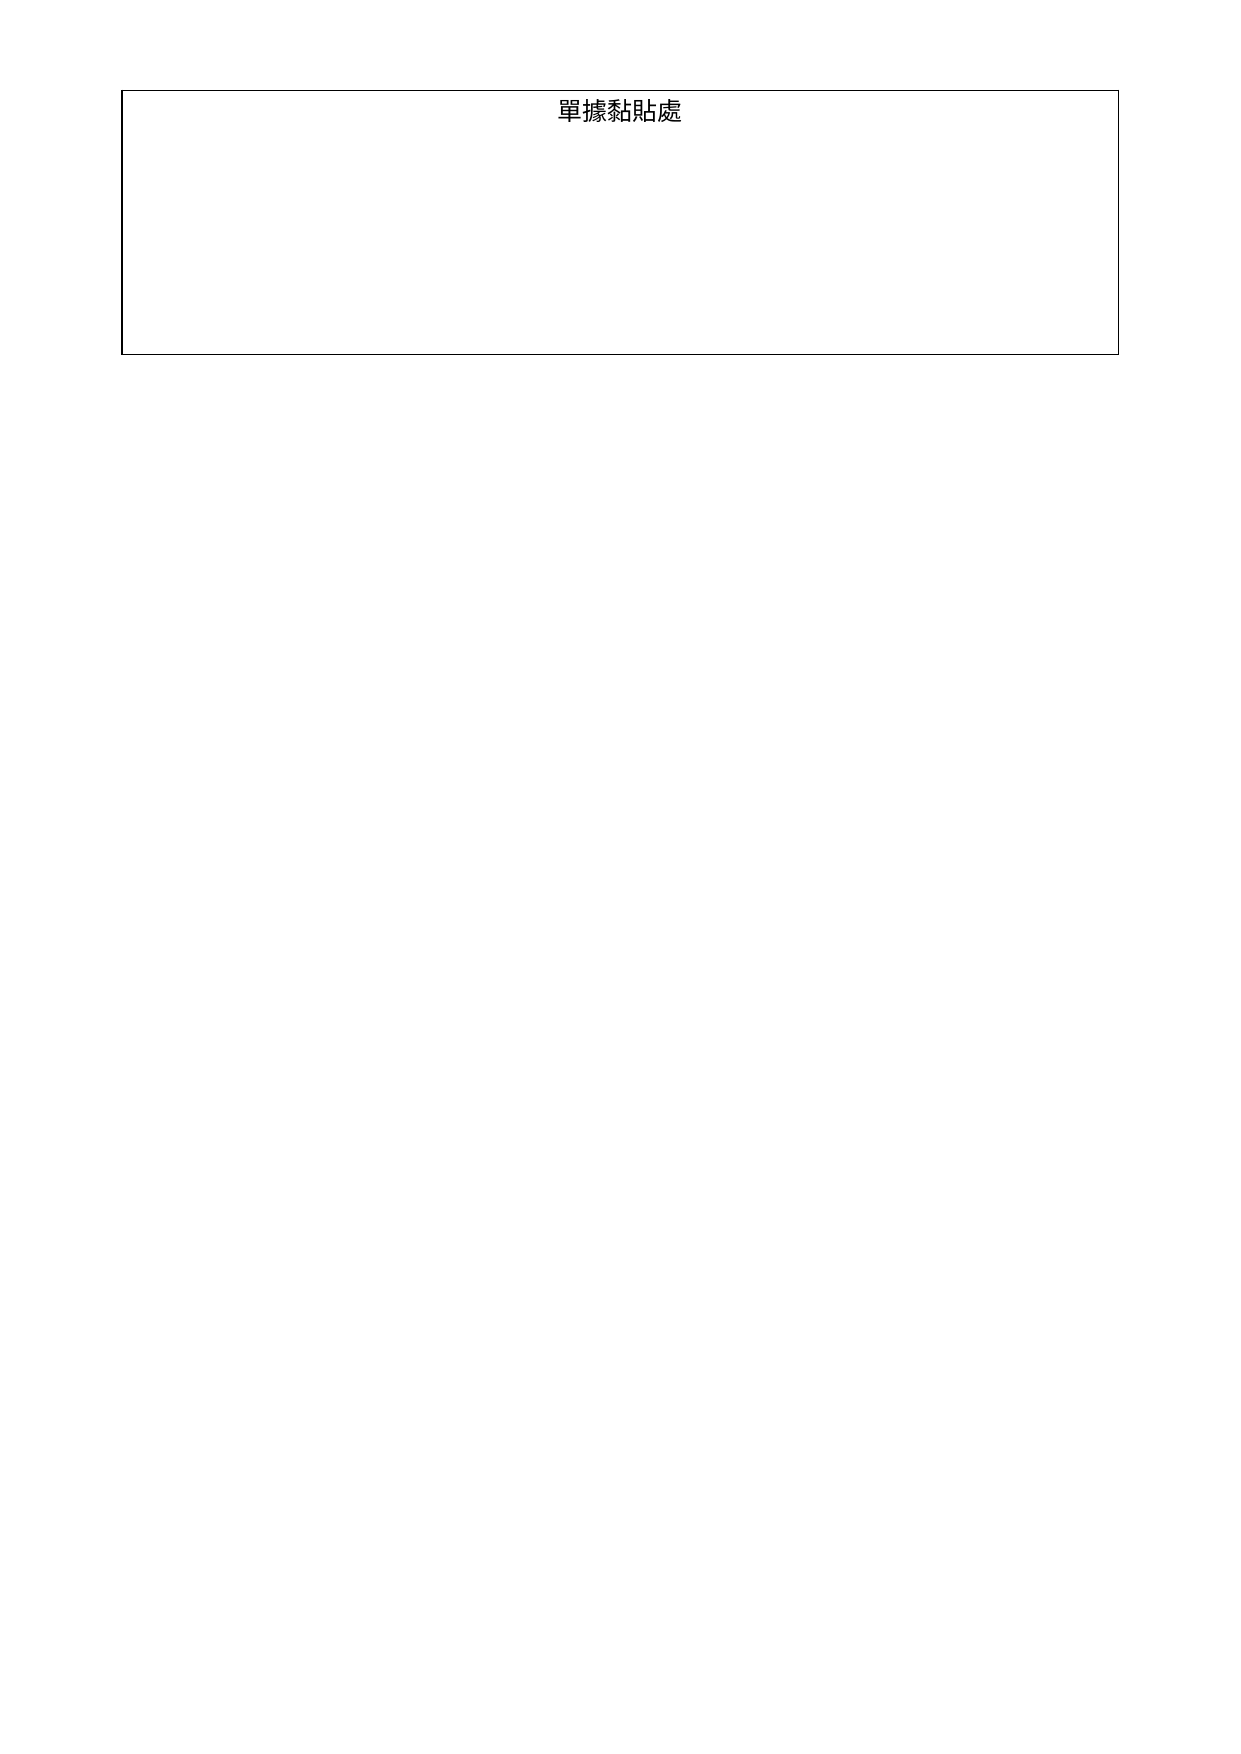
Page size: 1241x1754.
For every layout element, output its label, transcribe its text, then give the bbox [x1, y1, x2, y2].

table_cell 單據黏貼處 [123, 91, 1118, 353]
